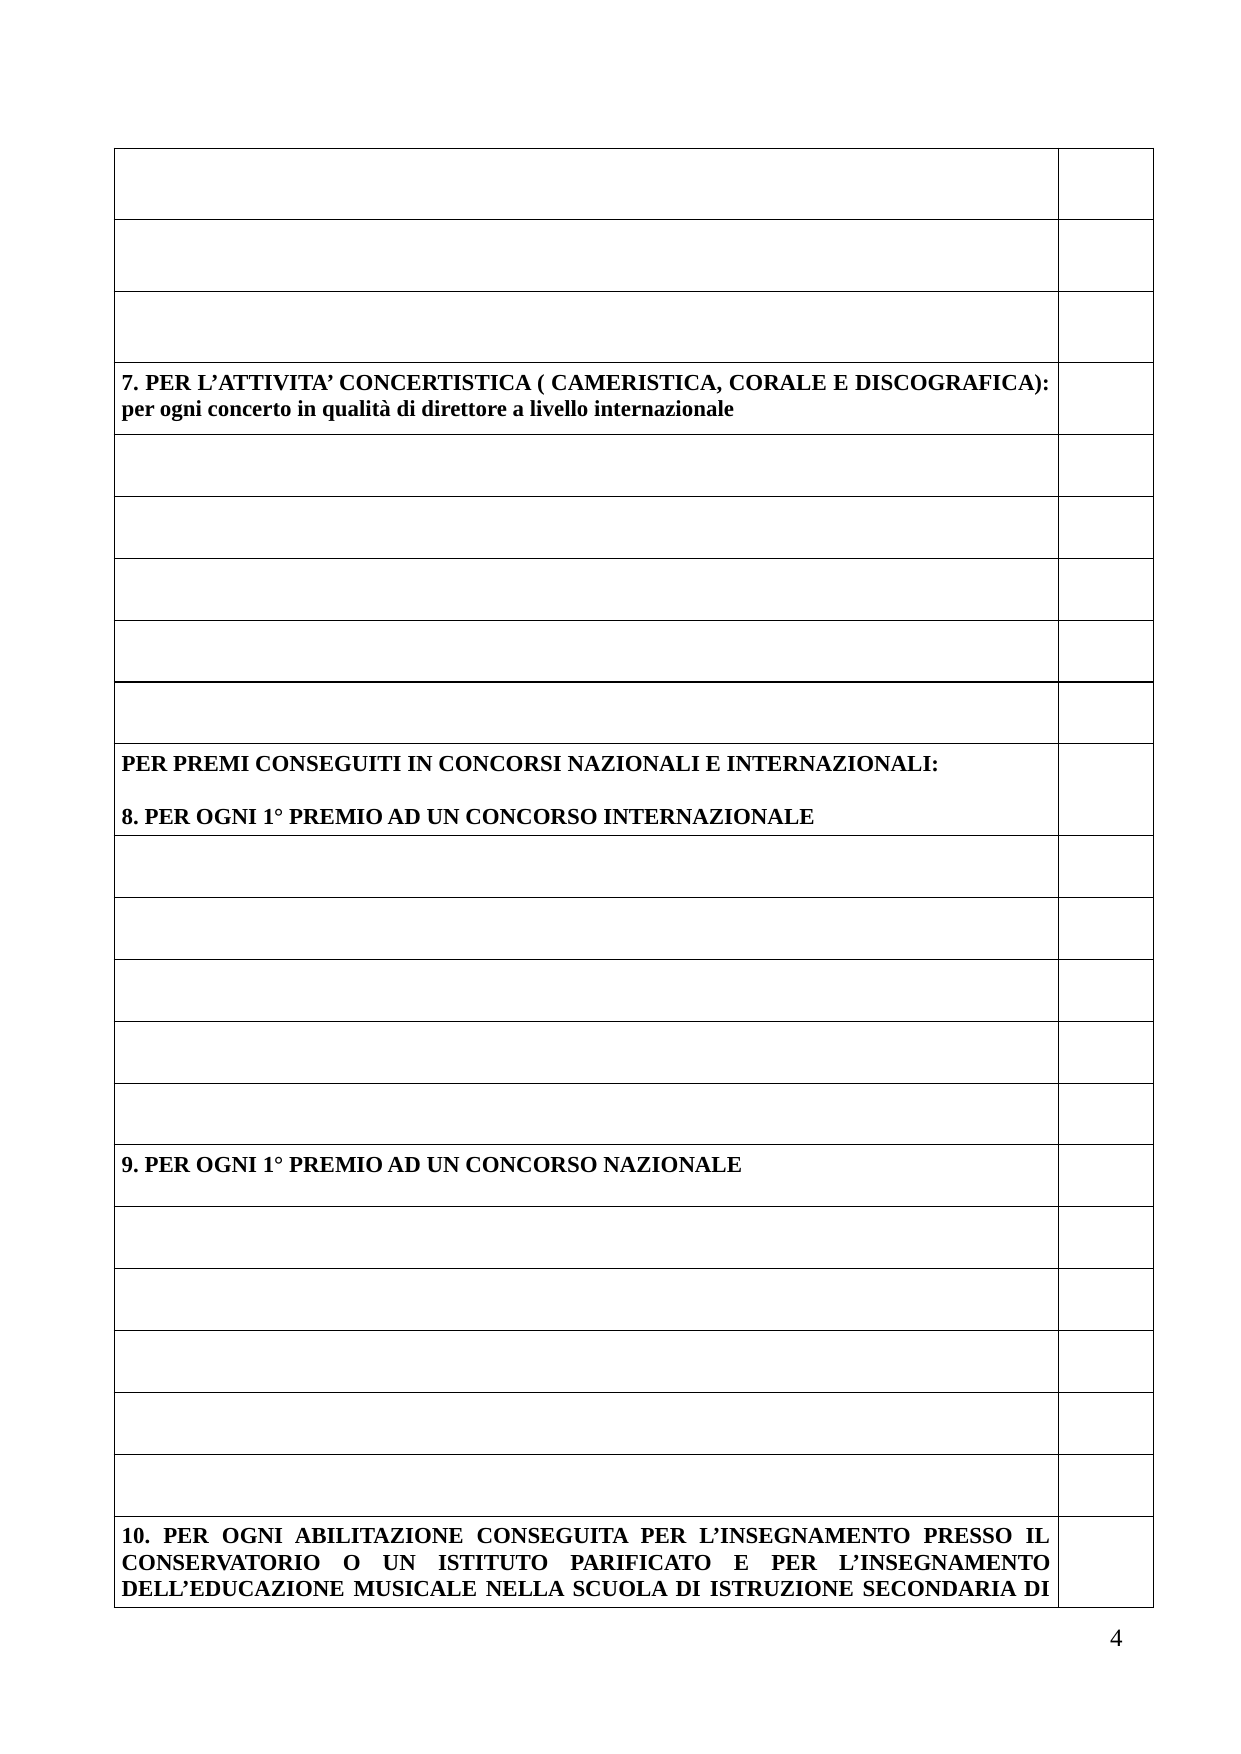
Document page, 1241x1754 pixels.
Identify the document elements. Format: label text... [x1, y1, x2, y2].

table_cell [115, 1084, 1058, 1144]
table_cell [1059, 744, 1153, 835]
table_cell [115, 898, 1058, 959]
table_cell [115, 1269, 1058, 1330]
table_cell PER PREMI CONSEGUITI IN CONCORSI NAZIONALI E INTERNAZIONALI: 8. PER OGNI 1° PREMIO AD UN CONCORSO INTERNAZIONALE [115, 744, 1058, 835]
table_cell 7. PER L’ATTIVITA’ CONCERTISTICA ( CAMERISTICA, CORALE E DISCOGRAFICA): per ogni concerto in qualità di direttore a livello internazionale [115, 363, 1058, 433]
table_cell [1059, 621, 1153, 681]
table_cell [1059, 559, 1153, 619]
table_cell [115, 1455, 1058, 1516]
table_cell [1059, 435, 1153, 496]
table_cell [1059, 1084, 1153, 1144]
table_cell [1059, 836, 1153, 897]
table_cell [1059, 497, 1153, 558]
table_cell [1059, 1331, 1153, 1392]
table_cell [1059, 1022, 1153, 1082]
table_cell [1059, 1517, 1153, 1607]
table_cell [1059, 292, 1153, 362]
table_cell [1059, 683, 1153, 743]
table_cell [115, 292, 1058, 362]
table_cell 10. PER OGNI ABILITAZIONE CONSEGUITA PER L’INSEGNAMENTO PRESSO IL CONSERVATORIO O UN ISTITUTO PARIFICATO E PER L’INSEGNAMENTO DELL’EDUCAZIONE MUSICALE NELLA SCUOLA DI ISTRUZIONE SECONDARIA DI [115, 1517, 1058, 1607]
table_cell [115, 1207, 1058, 1268]
table_cell [115, 1022, 1058, 1082]
table_cell [1059, 1393, 1153, 1454]
table_cell [115, 220, 1058, 291]
table_cell [115, 1393, 1058, 1454]
table_cell [115, 836, 1058, 897]
table_cell [1059, 1207, 1153, 1268]
table_cell [115, 559, 1058, 619]
table_cell [115, 683, 1058, 743]
table_cell [1059, 898, 1153, 959]
table_cell [1059, 1455, 1153, 1516]
table_cell [1059, 363, 1153, 433]
table_cell [1059, 149, 1153, 219]
table_cell [115, 621, 1058, 681]
table_cell 9. PER OGNI 1° PREMIO AD UN CONCORSO NAZIONALE [115, 1145, 1058, 1206]
table_cell [1059, 220, 1153, 291]
table_cell [1059, 1145, 1153, 1206]
table_cell [115, 435, 1058, 496]
table_cell [1059, 960, 1153, 1021]
table_cell [115, 960, 1058, 1021]
table_cell [115, 1331, 1058, 1392]
table_cell [115, 497, 1058, 558]
table_cell [115, 149, 1058, 219]
table_cell [1059, 1269, 1153, 1330]
